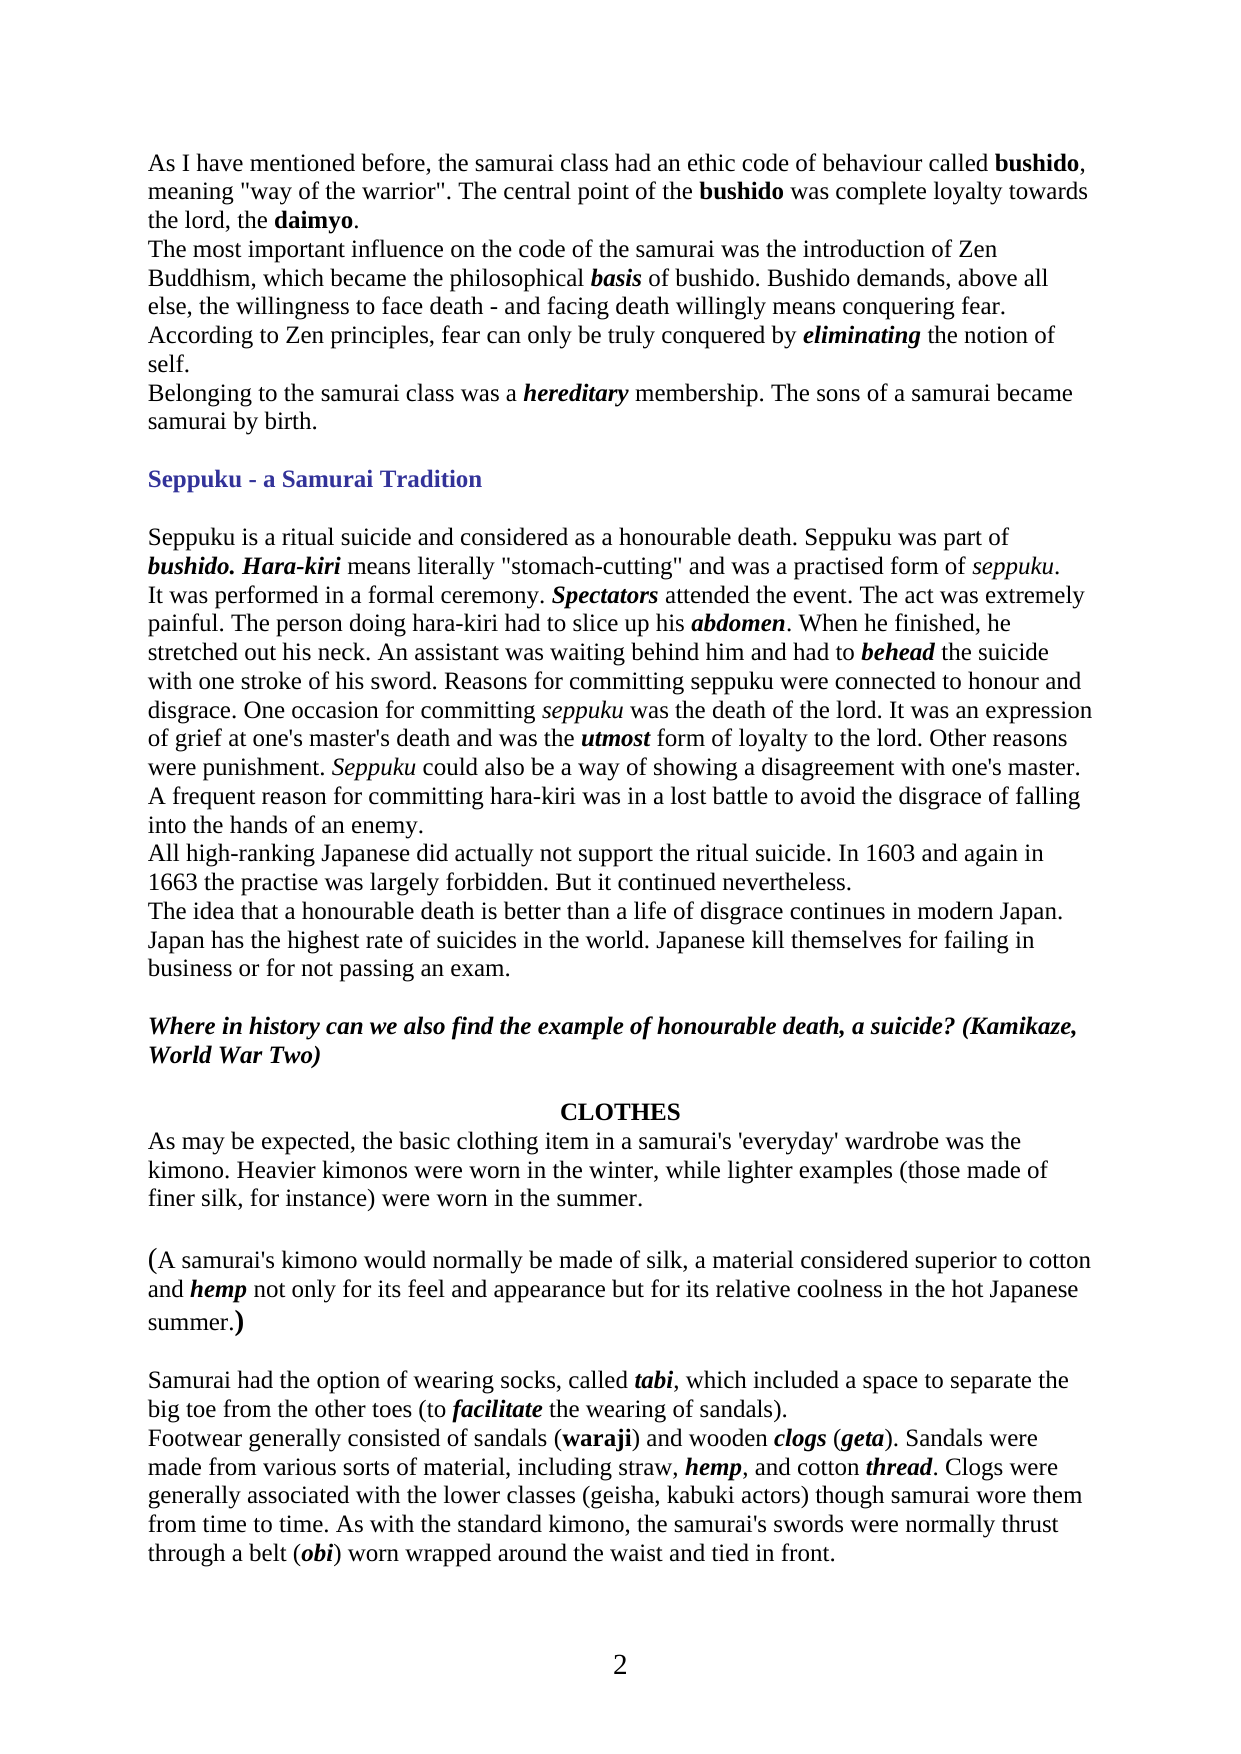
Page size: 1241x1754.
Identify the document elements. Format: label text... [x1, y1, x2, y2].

text The idea that a honourable death is better than a life of disgrace continues in modern Japan. Japan has the highest rate of suicides in the world. Japanese kill themselves for failing in business or for not passing an exam. [148, 896, 1093, 982]
text As may be expected, the basic clothing item in a samurai's 'everyday' wardrobe was the kimono. Heavier kimonos were worn in the winter, while lighter examples (those made of finer silk, for instance) were worn in the summer. [148, 1126, 1093, 1212]
text As I have mentioned before, the samurai class had an ethic code of behaviour called bushido, meaning "way of the warrior". The central point of the bushido was complete loyalty towards the lord, the daimyo. [148, 148, 1093, 234]
text Seppuku is a ritual suicide and considered as a honourable death. Seppuku was part of bushido. Hara-kiri means literally "stomach-cutting" and was a practised form of seppuku. [148, 522, 1093, 580]
subtitle Seppuku - a Samurai Tradition [148, 464, 1093, 493]
text It was performed in a formal ceremony. Spectators attended the event. The act was extremely painful. The person doing hara-kiri had to slice up his abdomen. When he finished, he stretched out his neck. An assistant was waiting behind him and had to behead the suicide with one stroke of his sword. Reasons for committing seppuku were connected to honour and disgrace. One occasion for committing seppuku was the death of the lord. It was an expression of grief at one's master's death and was the utmost form of loyalty to the lord. Other reasons were punishment. Seppuku could also be a way of showing a disagreement with one's master. A frequent reason for committing hara-kiri was in a lost battle to avoid the disgrace of falling into the hands of an enemy. [148, 580, 1093, 838]
text All high-ranking Japanese did actually not support the ritual suicide. In 1603 and again in 1663 the practise was largely forbidden. But it continued nevertheless. [148, 838, 1093, 896]
subtitle CLOTHES [148, 1097, 1093, 1126]
text The most important influence on the code of the samurai was the introduction of Zen Buddhism, which became the philosophical basis of bushido. Bushido demands, above all else, the willingness to face death - and facing death willingly means conquering fear. According to Zen principles, fear can only be truly conquered by eliminating the notion of self. [148, 234, 1093, 378]
text Footwear generally consisted of sandals (waraji) and wooden clogs (geta). Sandals were made from various sorts of material, including straw, hemp, and cotton thread. Clogs were generally associated with the lower classes (geisha, kabuki actors) though samurai wore them from time to time. As with the standard kimono, the samurai's swords were normally thrust through a belt (obi) worn wrapped around the waist and tied in front. [148, 1423, 1093, 1567]
text Belonging to the samurai class was a hereditary membership. The sons of a samurai became samurai by birth. [148, 378, 1093, 435]
text (A samurai's kimono would normally be made of silk, a material considered superior to cotton and hemp not only for its feel and appearance but for its relative coolness in the hot Japanese summer.) [148, 1241, 1093, 1337]
text Samurai had the option of wearing socks, called tabi, which included a space to separate the big toe from the other toes (to facilitate the wearing of sandals). [148, 1366, 1093, 1423]
text Where in history can we also find the example of honourable death, a suicide? (Kamikaze, World War Two) [148, 1011, 1093, 1068]
